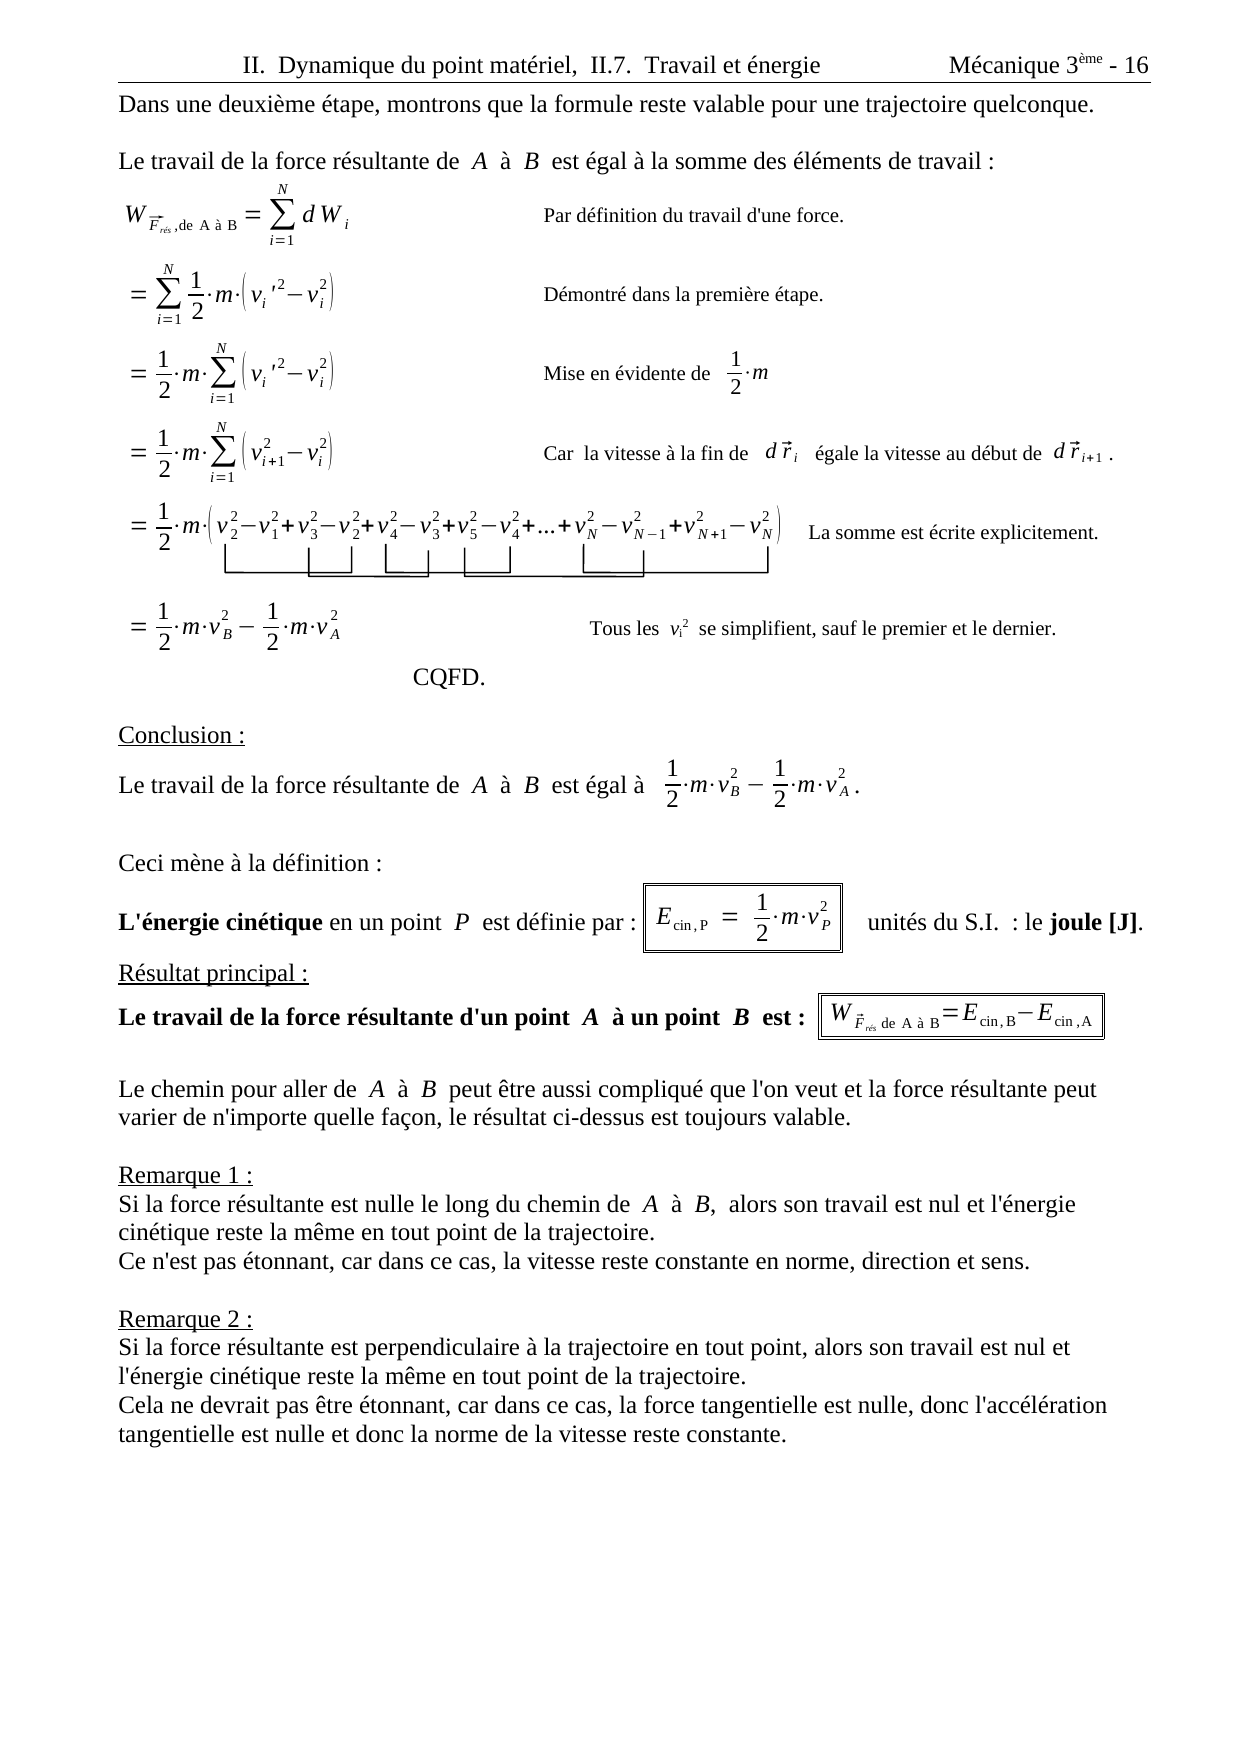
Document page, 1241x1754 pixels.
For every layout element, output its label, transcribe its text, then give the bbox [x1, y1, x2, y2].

text Le travail de la force résultante de A à B est égal à . [118, 748, 1151, 819]
text Le chemin pour aller de A à B peut être aussi compliqué que l'on veut et la force résultante peut varier de n'importe quelle façon, le résultat ci-dessus est toujours valable. [118, 1074, 1151, 1131]
text Résultat principal : [118, 958, 1151, 987]
text Car la vitesse à la fin de égale la vitesse au début de . [118, 412, 1151, 492]
text Démontré dans la première étape. [118, 254, 1151, 333]
text Si la force résultante est nulle le long du chemin de A à B, alors son travail est nul et l'énergie cinétique reste la même en tout point de la trajectoire. [118, 1189, 1151, 1246]
text Le travail de la force résultante d'un point A à un point B est : [118, 987, 1151, 1045]
text Par définition du travail d'une force. [118, 175, 1151, 254]
text Conclusion : [118, 720, 1151, 748]
text L'énergie cinétique en un point P est définie par : unités du S.I. : le joule [J]. [118, 877, 1151, 958]
text Mise en évidente de [118, 333, 1151, 412]
text La somme est écrite explicitement. [118, 492, 1151, 562]
text Tous les vi2 se simplifient, sauf le premier et le dernier. [118, 591, 1151, 662]
text Ceci mène à la définition : [118, 848, 1151, 877]
text Remarque 2 : [118, 1304, 1151, 1332]
text Cela ne devrait pas être étonnant, car dans ce cas, la force tangentielle est nulle, donc l'accélération tangentielle est nulle et donc la norme de la vitesse reste constante. [118, 1390, 1151, 1447]
text Dans une deuxième étape, montrons que la formule reste valable pour une trajectoire quelconque. [118, 89, 1151, 117]
text Le travail de la force résultante de A à B est égal à la somme des éléments de travail : [118, 146, 1151, 175]
text CQFD. [118, 662, 1151, 691]
text Remarque 1 : [118, 1160, 1151, 1189]
text Si la force résultante est perpendiculaire à la trajectoire en tout point, alors son travail est nul et l'énergie cinétique reste la même en tout point de la trajectoire. [118, 1332, 1151, 1390]
text Ce n'est pas étonnant, car dans ce cas, la vitesse reste constante en norme, direction et sens. [118, 1246, 1151, 1275]
